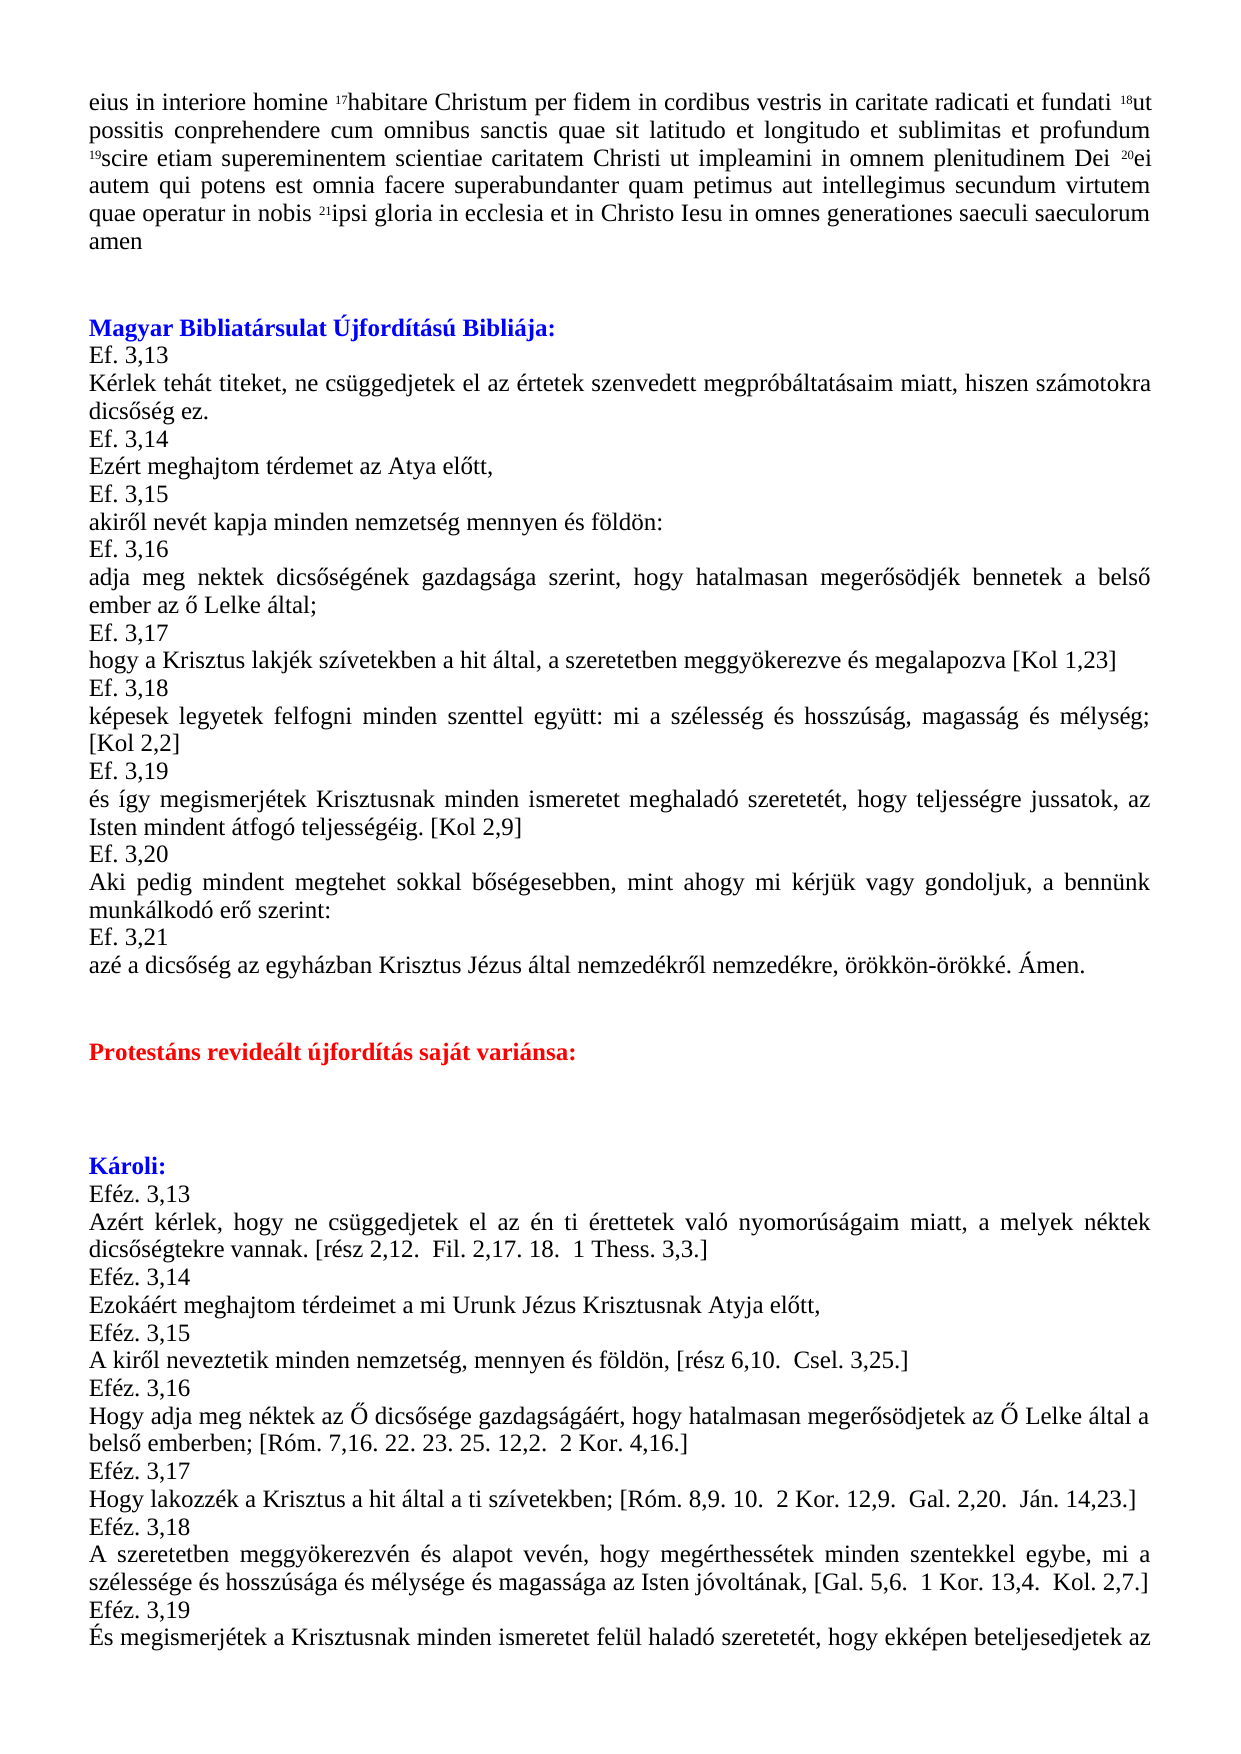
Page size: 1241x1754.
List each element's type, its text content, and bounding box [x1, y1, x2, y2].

text eius in interiore homine 17habitare Christum per fidem in cordibus vestris in caritate radicati et fundati 18ut possitis conprehendere cum omnibus sanctis quae sit latitudo et longitudo et sublimitas et profundum 19scire etiam supereminentem scientiae caritatem Christi ut impleamini in omnem plenitudinem Dei 20ei autem qui potens est omnia facere superabundanter quam petimus aut intellegimus secundum virtutem quae operatur in nobis 21ipsi gloria in ecclesia et in Christo Iesu in omnes generationes saeculi saeculorum amen [88, 88, 1152, 255]
text Hogy lakozzék a Krisztus a hit által a ti szívetekben; [Róm. 8,9. 10. 2 Kor. 12,9. Gal. 2,20. Ján. 14,23.] [88, 1485, 1152, 1513]
text képesek legyetek felfogni minden szenttel együtt: mi a szélesség és hosszúság, magasság és mélység; [Kol 2,2] [88, 702, 1152, 757]
text Eféz. 3,19 [88, 1596, 1152, 1623]
text Azért kérlek, hogy ne csüggedjetek el az én ti érettetek való nyomorúságaim miatt, a melyek néktek dicsőségtekre vannak. [rész 2,12. Fil. 2,17. 18. 1 Thess. 3,3.] [88, 1208, 1152, 1263]
text azé a dicsőség az egyházban Krisztus Jézus által nemzedékről nemzedékre, örökkön-örökké. Ámen. [88, 951, 1152, 979]
text Ef. 3,17 [88, 619, 1152, 646]
text Ef. 3,15 [88, 480, 1152, 508]
text A szeretetben meggyökerezvén és alapot vevén, hogy megérthessétek minden szentekkel egybe, mi a szélessége és hosszúsága és mélysége és magassága az Isten jóvoltának, [Gal. 5,6. 1 Kor. 13,4. Kol. 2,7.] [88, 1540, 1152, 1596]
text Ef. 3,20 [88, 840, 1152, 868]
text Eféz. 3,14 [88, 1263, 1152, 1291]
text Protestáns revideált újfordítás saját variánsa: [88, 1038, 1152, 1066]
text adja meg nektek dicsőségének gazdagsága szerint, hogy hatalmasan megerősödjék bennetek a belső ember az ő Lelke által; [88, 563, 1152, 619]
text hogy a Krisztus lakjék szívetekben a hit által, a szeretetben meggyökerezve és megalapozva [Kol 1,23] [88, 646, 1152, 674]
text Eféz. 3,13 [88, 1180, 1152, 1208]
text Eféz. 3,18 [88, 1513, 1152, 1540]
text Károli: [88, 1152, 1152, 1180]
text Ef. 3,18 [88, 674, 1152, 702]
text Ezért meghajtom térdemet az Atya előtt, [88, 452, 1152, 480]
text Ef. 3,13 [88, 342, 1152, 369]
text Eféz. 3,16 [88, 1374, 1152, 1402]
text Eféz. 3,15 [88, 1319, 1152, 1346]
text akiről nevét kapja minden nemzetség mennyen és földön: [88, 508, 1152, 536]
text A kiről neveztetik minden nemzetség, mennyen és földön, [rész 6,10. Csel. 3,25.] [88, 1346, 1152, 1374]
text Kérlek tehát titeket, ne csüggedjetek el az értetek szenvedett megpróbáltatásaim miatt, hiszen számotokra dicsőség ez. [88, 369, 1152, 425]
text Hogy adja meg néktek az Ő dicsősége gazdagságáért, hogy hatalmasan megerősödjetek az Ő Lelke által a belső emberben; [Róm. 7,16. 22. 23. 25. 12,2. 2 Kor. 4,16.] [88, 1402, 1152, 1457]
text Eféz. 3,17 [88, 1457, 1152, 1485]
text Ef. 3,21 [88, 923, 1152, 951]
text Ezokáért meghajtom térdeimet a mi Urunk Jézus Krisztusnak Atyja előtt, [88, 1291, 1152, 1319]
text Ef. 3,16 [88, 536, 1152, 563]
text És megismerjétek a Krisztusnak minden ismeretet felül haladó szeretetét, hogy ekképen beteljesedjetek az [88, 1623, 1152, 1651]
text Ef. 3,14 [88, 425, 1152, 452]
text Magyar Bibliatársulat Újfordítású Bibliája: [88, 314, 1152, 342]
text Ef. 3,19 [88, 757, 1152, 785]
text és így megismerjétek Krisztusnak minden ismeretet meghaladó szeretetét, hogy teljességre jussatok, az Isten mindent átfogó teljességéig. [Kol 2,9] [88, 785, 1152, 840]
text Aki pedig mindent megtehet sokkal bőségesebben, mint ahogy mi kérjük vagy gondoljuk, a bennünk munkálkodó erő szerint: [88, 868, 1152, 923]
